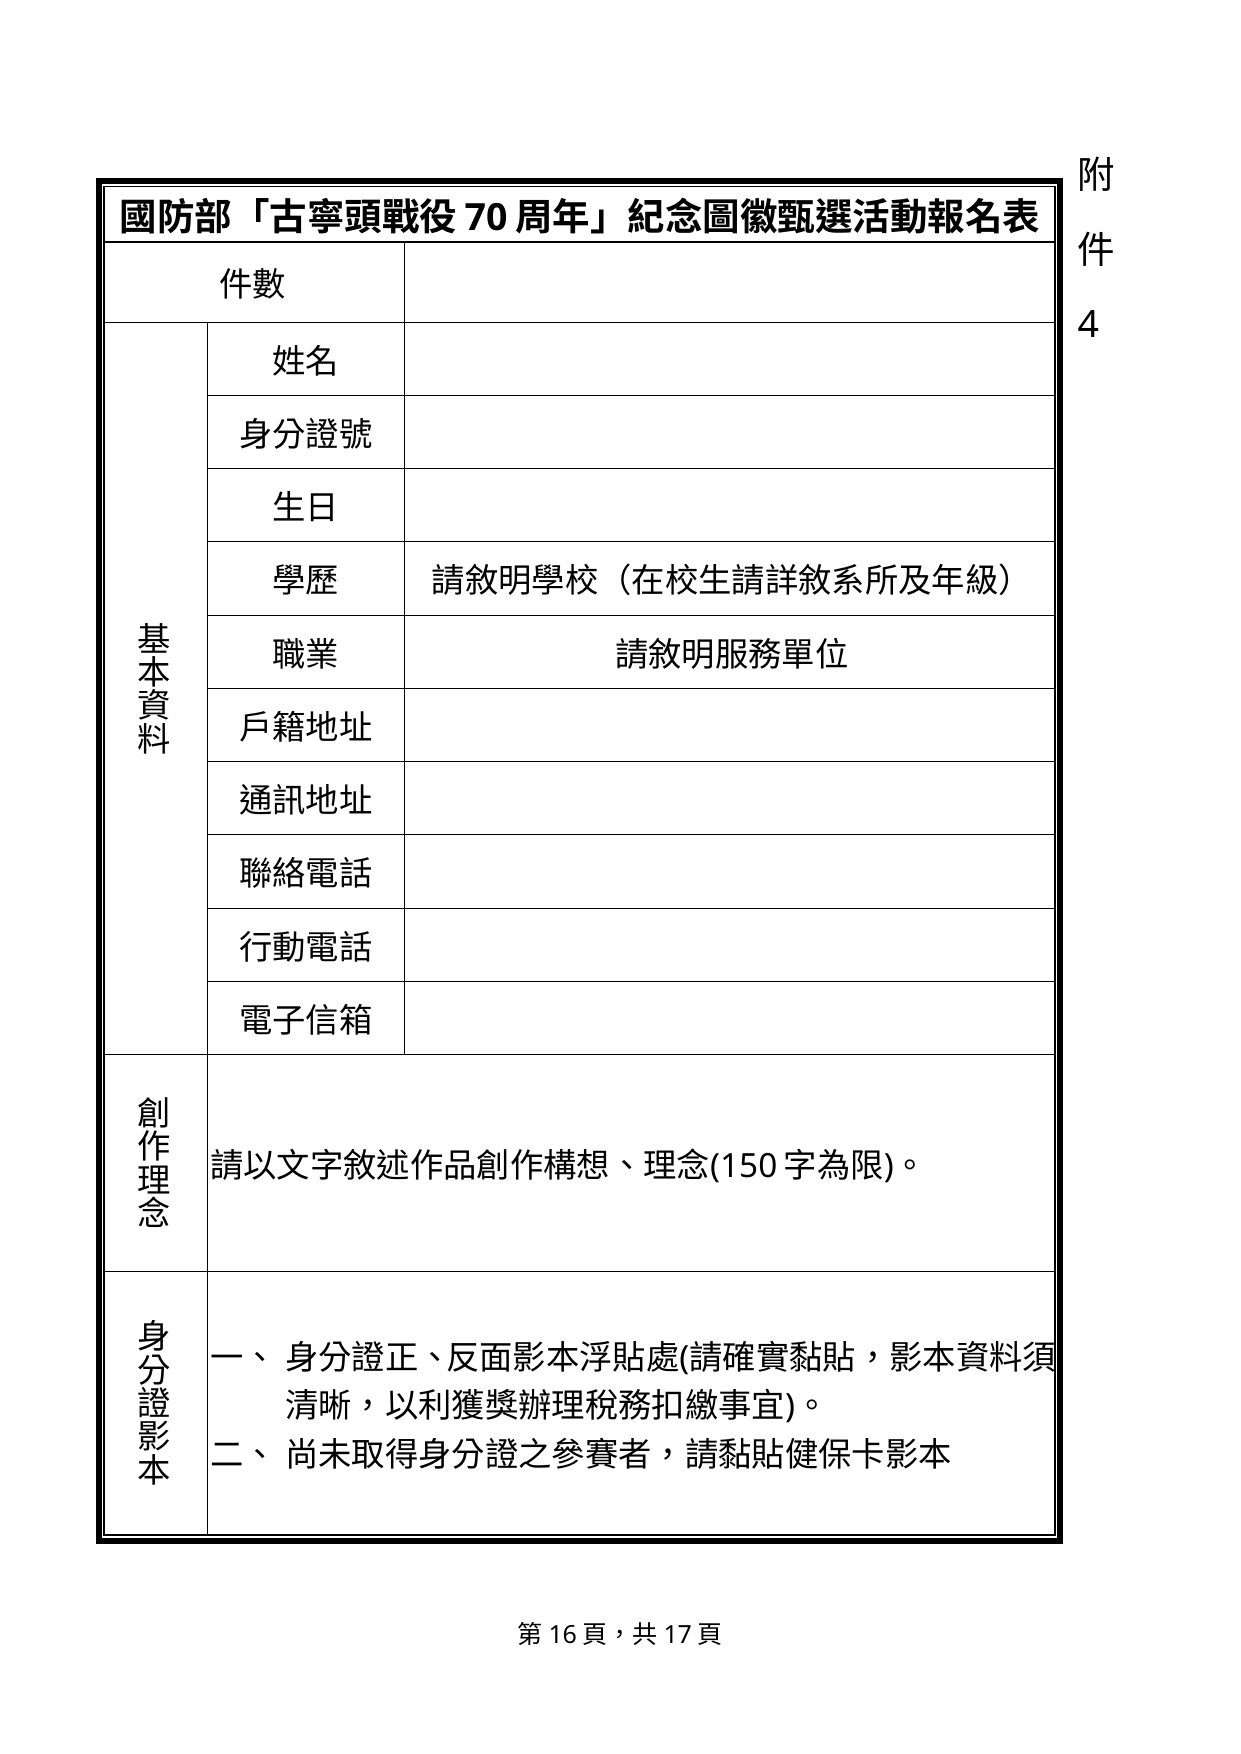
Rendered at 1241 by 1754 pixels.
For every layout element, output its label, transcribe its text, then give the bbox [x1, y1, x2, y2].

table_cell [405, 835, 1054, 907]
table_cell 創作理念 [105, 1055, 207, 1271]
table_cell 請敘明服務單位 [405, 616, 1054, 688]
table_cell [405, 469, 1054, 541]
table_cell 請敘明學校（在校生請詳敘系所及年級） [405, 542, 1054, 614]
table_cell 身分證號 [208, 396, 404, 468]
table_cell 學歷 [208, 542, 404, 614]
table_cell [405, 689, 1054, 761]
table_cell 通訊地址 [208, 762, 404, 834]
table_cell 件數 [105, 243, 404, 322]
table_header 國防部「古寧頭戰役70周年」紀念圖徽甄選活動報名表 [105, 187, 1054, 241]
table_cell 行動電話 [208, 909, 404, 981]
table_cell 基本資料 [105, 323, 207, 1054]
table_cell 戶籍地址 [208, 689, 404, 761]
table_cell 請以文字敘述作品創作構想、理念(150字為限)。 [208, 1055, 1054, 1271]
table_cell [405, 323, 1054, 395]
table_cell 職業 [208, 616, 404, 688]
table_cell 生日 [208, 469, 404, 541]
table_cell [405, 762, 1054, 834]
table_cell 身分證影本 [105, 1272, 207, 1534]
table_cell [405, 396, 1054, 468]
table_cell 姓名 [208, 323, 404, 395]
table_cell [405, 982, 1054, 1054]
table_cell 電子信箱 [208, 982, 404, 1054]
table_cell [405, 909, 1054, 981]
table_cell [405, 243, 1054, 322]
text 附件4 [118, 135, 1122, 360]
table_cell 身分證正、反面影本浮貼處(請確實黏貼，影本資料須清晰，以利獲獎辦理稅務扣繳事宜)。 尚未取得身分證之參賽者，請黏貼健保卡影本 [208, 1272, 1054, 1534]
table_cell 聯絡電話 [208, 835, 404, 907]
